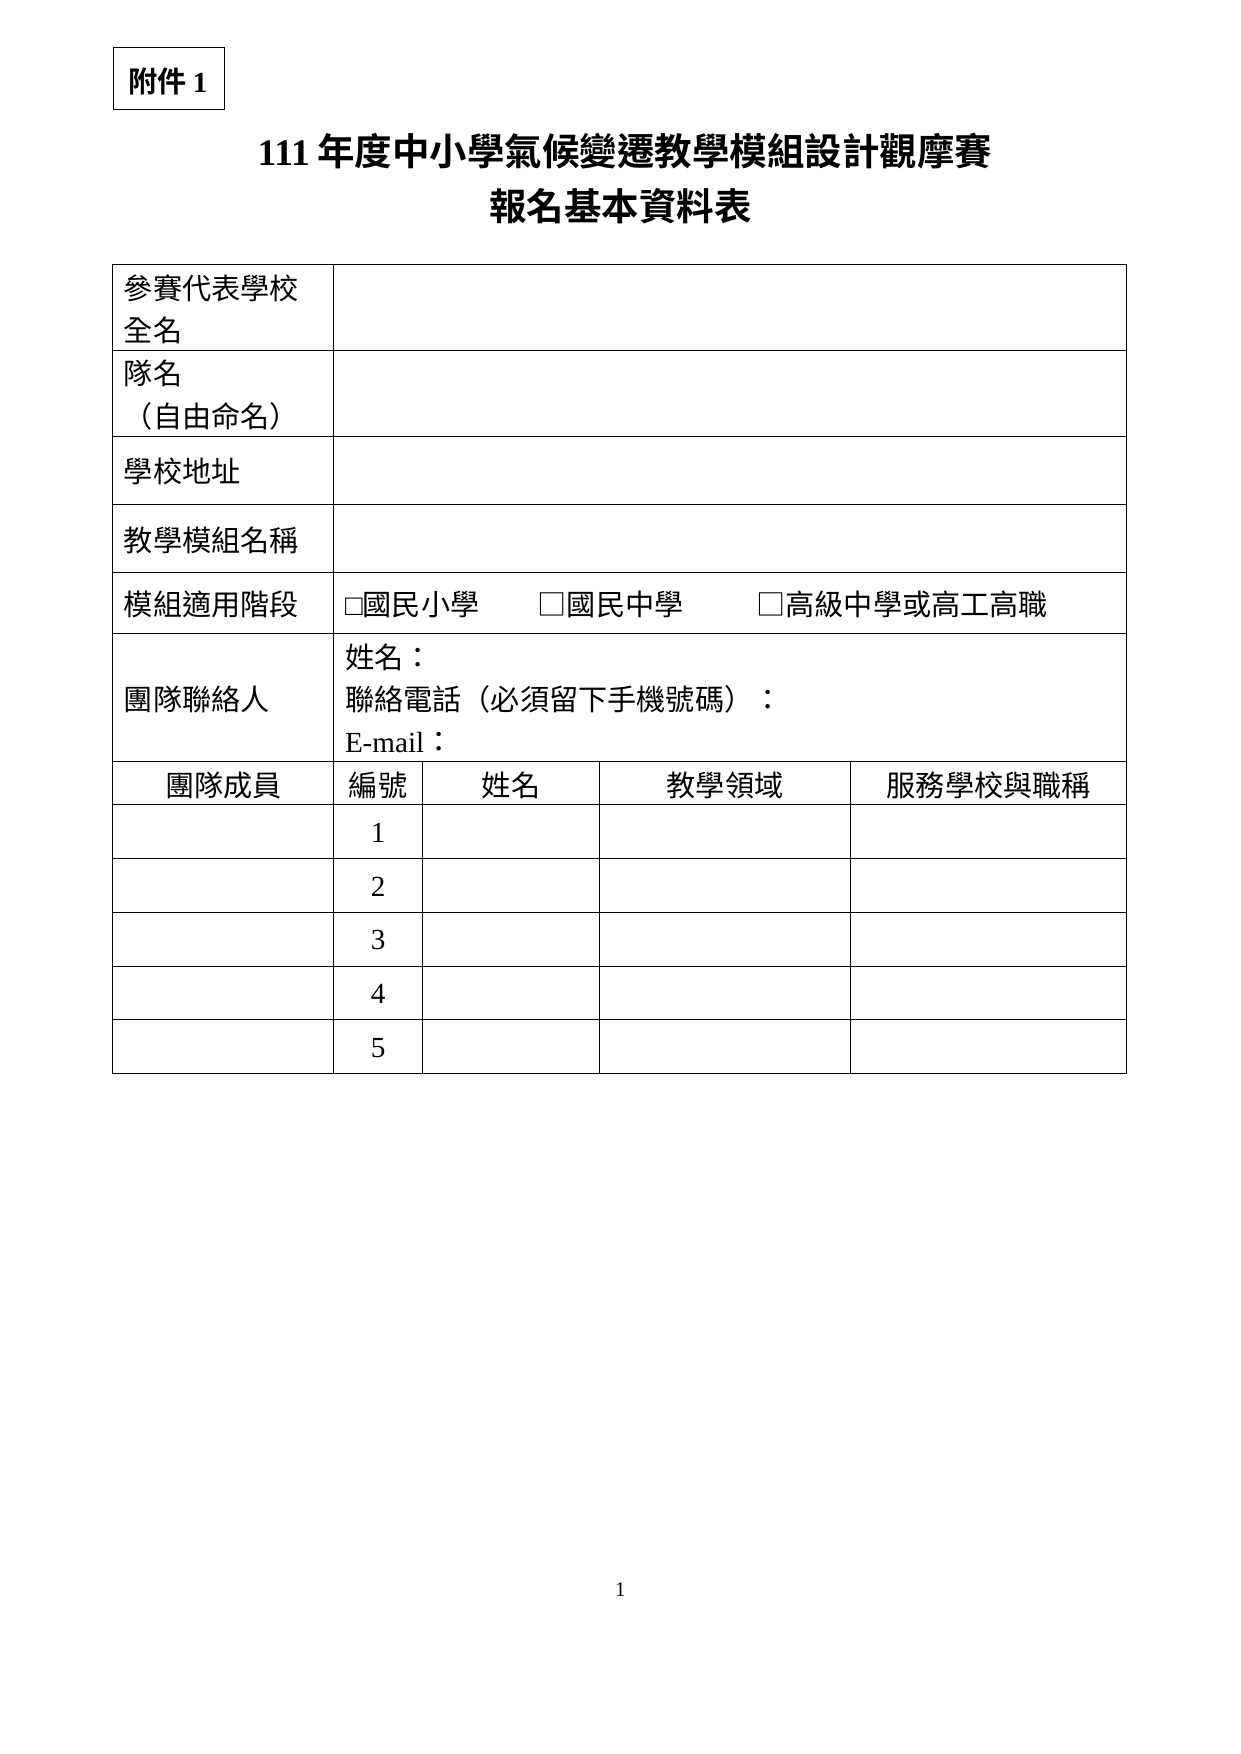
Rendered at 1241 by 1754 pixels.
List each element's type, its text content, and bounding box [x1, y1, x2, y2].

text 報名基本資料表 [112, 176, 1128, 231]
table_cell [334, 437, 1126, 504]
table_cell [600, 805, 850, 858]
table_cell □國民小學 □國民中學 □高級中學或高工高職 [334, 573, 1126, 633]
table_cell 團隊成員 [113, 762, 333, 804]
table_header [334, 265, 1126, 350]
table_cell [600, 913, 850, 966]
table_cell 1 [334, 805, 422, 858]
table_cell [423, 913, 599, 966]
table_cell [600, 859, 850, 912]
table_cell [334, 351, 1126, 436]
table_cell 編號 [334, 762, 422, 804]
table_cell [600, 967, 850, 1019]
table_cell 學校地址 [113, 437, 333, 504]
table_header 參賽代表學校全名 [113, 265, 333, 350]
table_cell 姓名： 聯絡電話（必須留下手機號碼）： E-mail： [334, 634, 1126, 761]
table_cell 姓名 [423, 762, 599, 804]
table_cell [851, 967, 1126, 1019]
table_cell [423, 805, 599, 858]
table_cell [851, 859, 1126, 912]
table_cell 教學領域 [600, 762, 850, 804]
text 附件1 [128, 56, 209, 101]
table_cell [113, 967, 333, 1019]
table_cell [113, 913, 333, 966]
table_cell 服務學校與職稱 [851, 762, 1126, 804]
table_cell 隊名 （自由命名） [113, 351, 333, 436]
table_cell 團隊聯絡人 [113, 634, 333, 761]
table_cell [113, 859, 333, 912]
table_cell [851, 805, 1126, 858]
table_cell [851, 1020, 1126, 1073]
table_cell 教學模組名稱 [113, 505, 333, 572]
table_cell 模組適用階段 [113, 573, 333, 633]
table_cell 5 [334, 1020, 422, 1073]
table_cell [334, 505, 1126, 572]
table_cell [600, 1020, 850, 1073]
table_cell [113, 1020, 333, 1073]
table_cell [423, 967, 599, 1019]
table_cell 4 [334, 967, 422, 1019]
table_cell [423, 1020, 599, 1073]
text [114, 48, 224, 109]
text 111年度中小學氣候變遷教學模組設計觀摩賽 [112, 122, 1128, 176]
table_cell 2 [334, 859, 422, 912]
table_cell 3 [334, 913, 422, 966]
table_cell [113, 805, 333, 858]
table_cell [851, 913, 1126, 966]
table_cell [423, 859, 599, 912]
